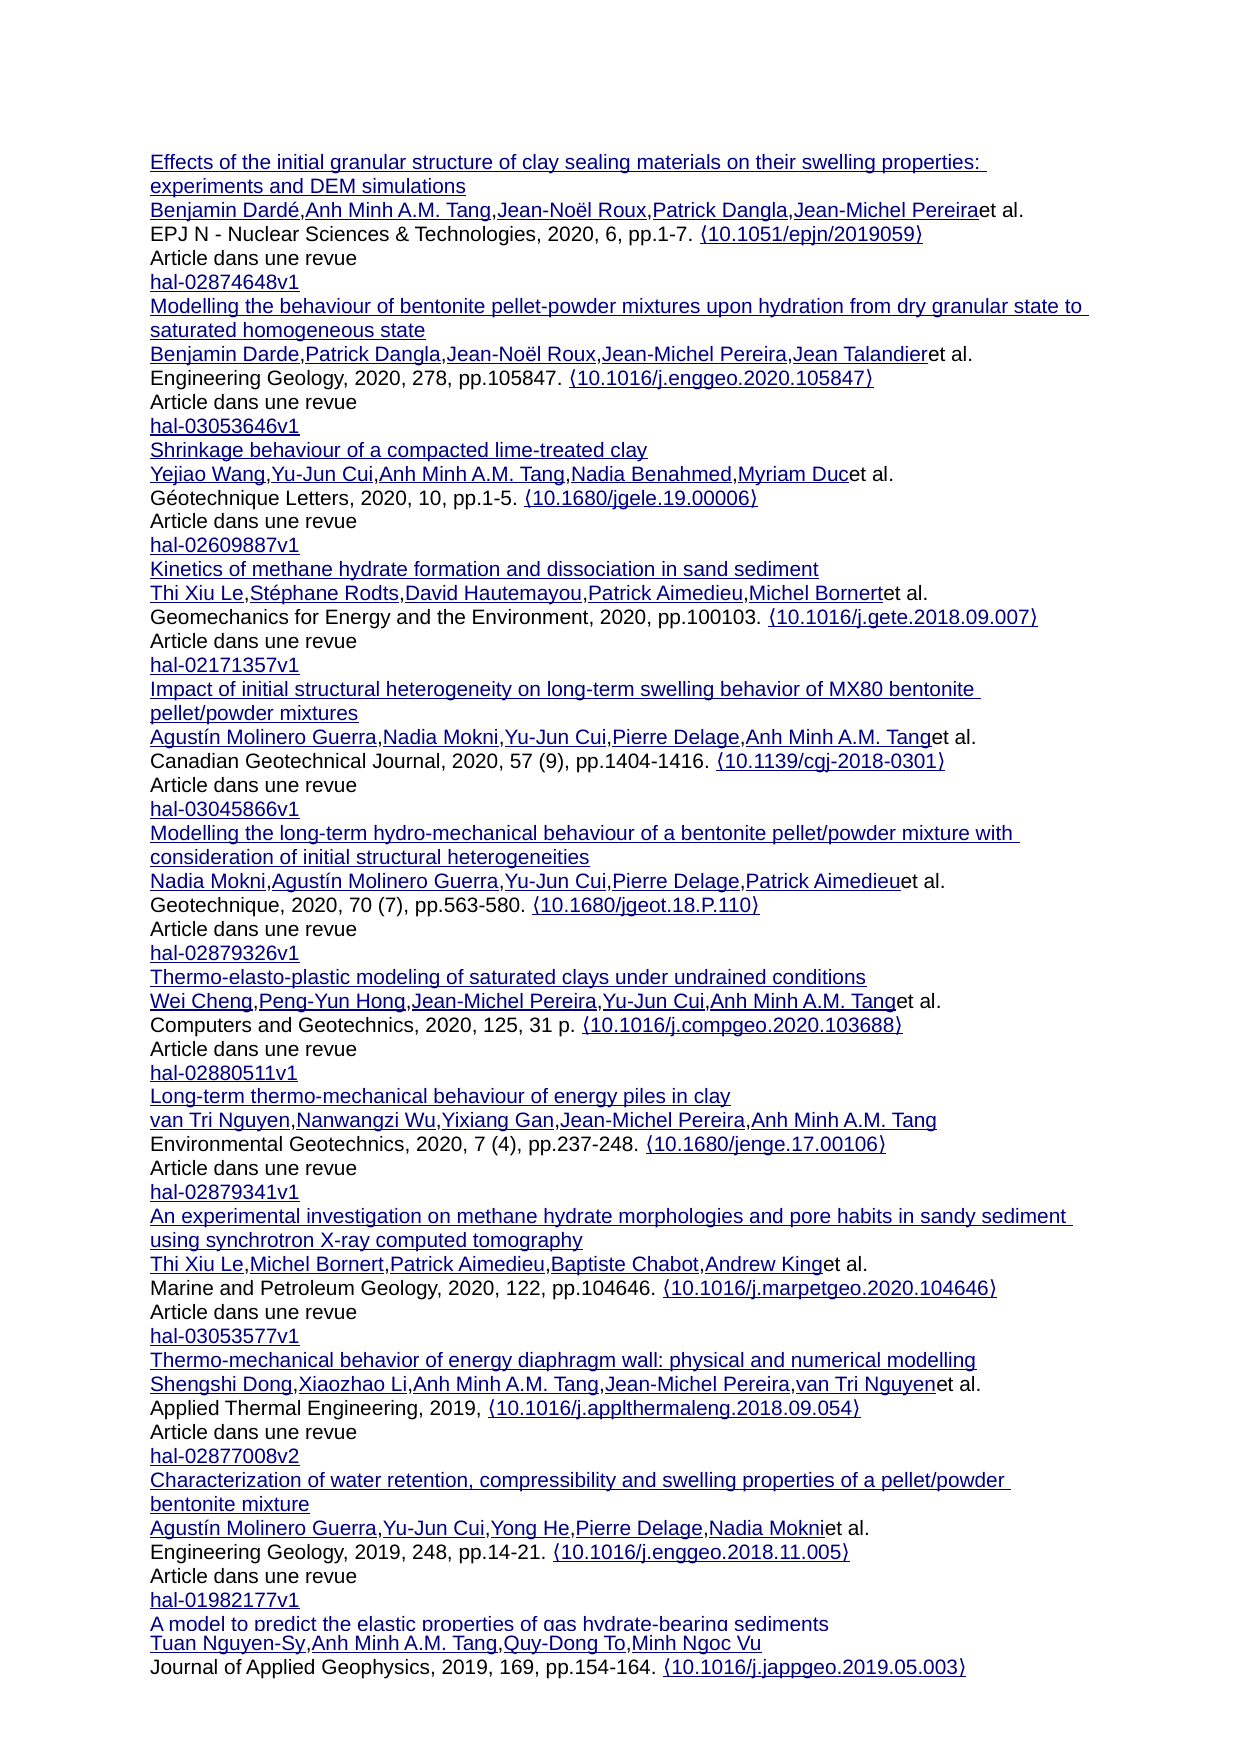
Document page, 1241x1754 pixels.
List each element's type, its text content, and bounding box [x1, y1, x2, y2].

table_cell A model to predict the elastic properties of gas hydrate-bearing sediments Tuan Nguyen-Sy,Anh Minh A.M. Tang,Quy-Dong To,Minh Ngoc Vu Journal of Applied Geophysics, 2019, 169, pp.154-164. ⟨10.1016/j.jappgeo.2019.05.003⟩ [150, 1611, 1090, 1679]
table_cell Characterization of water retention, compressibility and swelling properties of a pellet/powder bentonite mixture Agustín Molinero Guerra,Yu-Jun Cui,Yong He,Pierre Delage,Nadia Mokniet al. Engineering Geology, 2019, 248, pp.14-21. ⟨10.1016/j.enggeo.2018.11.005⟩ Article dans une revue hal-01982177v1 [150, 1468, 1090, 1611]
table_cell Long-term thermo-mechanical behaviour of energy piles in clay van Tri Nguyen,Nanwangzi Wu,Yixiang Gan,Jean-Michel Pereira,Anh Minh A.M. Tang Environmental Geotechnics, 2020, 7 (4), pp.237-248. ⟨10.1680/jenge.17.00106⟩ Article dans une revue hal-02879341v1 [150, 1084, 1090, 1204]
table_cell An experimental investigation on methane hydrate morphologies and pore habits in sandy sediment using synchrotron X-ray computed tomography Thi Xiu Le,Michel Bornert,Patrick Aimedieu,Baptiste Chabot,Andrew Kinget al. Marine and Petroleum Geology, 2020, 122, pp.104646. ⟨10.1016/j.marpetgeo.2020.104646⟩ Article dans une revue hal-03053577v1 [150, 1204, 1090, 1348]
table_cell Shrinkage behaviour of a compacted lime-treated clay Yejiao Wang,Yu-Jun Cui,Anh Minh A.M. Tang,Nadia Benahmed,Myriam Ducet al. Géotechnique Letters, 2020, 10, pp.1-5. ⟨10.1680/jgele.19.00006⟩ Article dans une revue hal-02609887v1 [150, 438, 1090, 557]
table_cell Modelling the behaviour of bentonite pellet-powder mixtures upon hydration from dry granular state to saturated homogeneous state Benjamin Darde,Patrick Dangla,Jean-Noël Roux,Jean-Michel Pereira,Jean Talandieret al. Engineering Geology, 2020, 278, pp.105847. ⟨10.1016/j.enggeo.2020.105847⟩ Article dans une revue hal-03053646v1 [150, 294, 1090, 437]
table_cell Thermo-elasto-plastic modeling of saturated clays under undrained conditions Wei Cheng,Peng-Yun Hong,Jean-Michel Pereira,Yu-Jun Cui,Anh Minh A.M. Tanget al. Computers and Geotechnics, 2020, 125, 31 p. ⟨10.1016/j.compgeo.2020.103688⟩ Article dans une revue hal-02880511v1 [150, 965, 1090, 1084]
table_cell Modelling the long-term hydro-mechanical behaviour of a bentonite pellet/powder mixture with consideration of initial structural heterogeneities Nadia Mokni,Agustín Molinero Guerra,Yu-Jun Cui,Pierre Delage,Patrick Aimedieuet al. Geotechnique, 2020, 70 (7), pp.563-580. ⟨10.1680/jgeot.18.P.110⟩ Article dans une revue hal-02879326v1 [150, 821, 1090, 964]
table_cell Effects of the initial granular structure of clay sealing materials on their swelling properties: experiments and DEM simulations Benjamin Dardé,Anh Minh A.M. Tang,Jean-Noël Roux,Patrick Dangla,Jean-Michel Pereiraet al. EPJ N - Nuclear Sciences & Technologies, 2020, 6, pp.1-7. ⟨10.1051/epjn/2019059⟩ Article dans une revue hal-02874648v1 [150, 150, 1090, 294]
table_cell Kinetics of methane hydrate formation and dissociation in sand sediment Thi Xiu Le,Stéphane Rodts,David Hautemayou,Patrick Aimedieu,Michel Bornertet al. Geomechanics for Energy and the Environment, 2020, pp.100103. ⟨10.1016/j.gete.2018.09.007⟩ Article dans une revue hal-02171357v1 [150, 557, 1090, 677]
table_cell Impact of initial structural heterogeneity on long-term swelling behavior of MX80 bentonite pellet/powder mixtures Agustín Molinero Guerra,Nadia Mokni,Yu-Jun Cui,Pierre Delage,Anh Minh A.M. Tanget al. Canadian Geotechnical Journal, 2020, 57 (9), pp.1404-1416. ⟨10.1139/cgj-2018-0301⟩ Article dans une revue hal-03045866v1 [150, 677, 1090, 821]
table_cell Thermo-mechanical behavior of energy diaphragm wall: physical and numerical modelling Shengshi Dong,Xiaozhao Li,Anh Minh A.M. Tang,Jean-Michel Pereira,van Tri Nguyenet al. Applied Thermal Engineering, 2019, ⟨10.1016/j.applthermaleng.2018.09.054⟩ Article dans une revue hal-02877008v2 [150, 1348, 1090, 1468]
